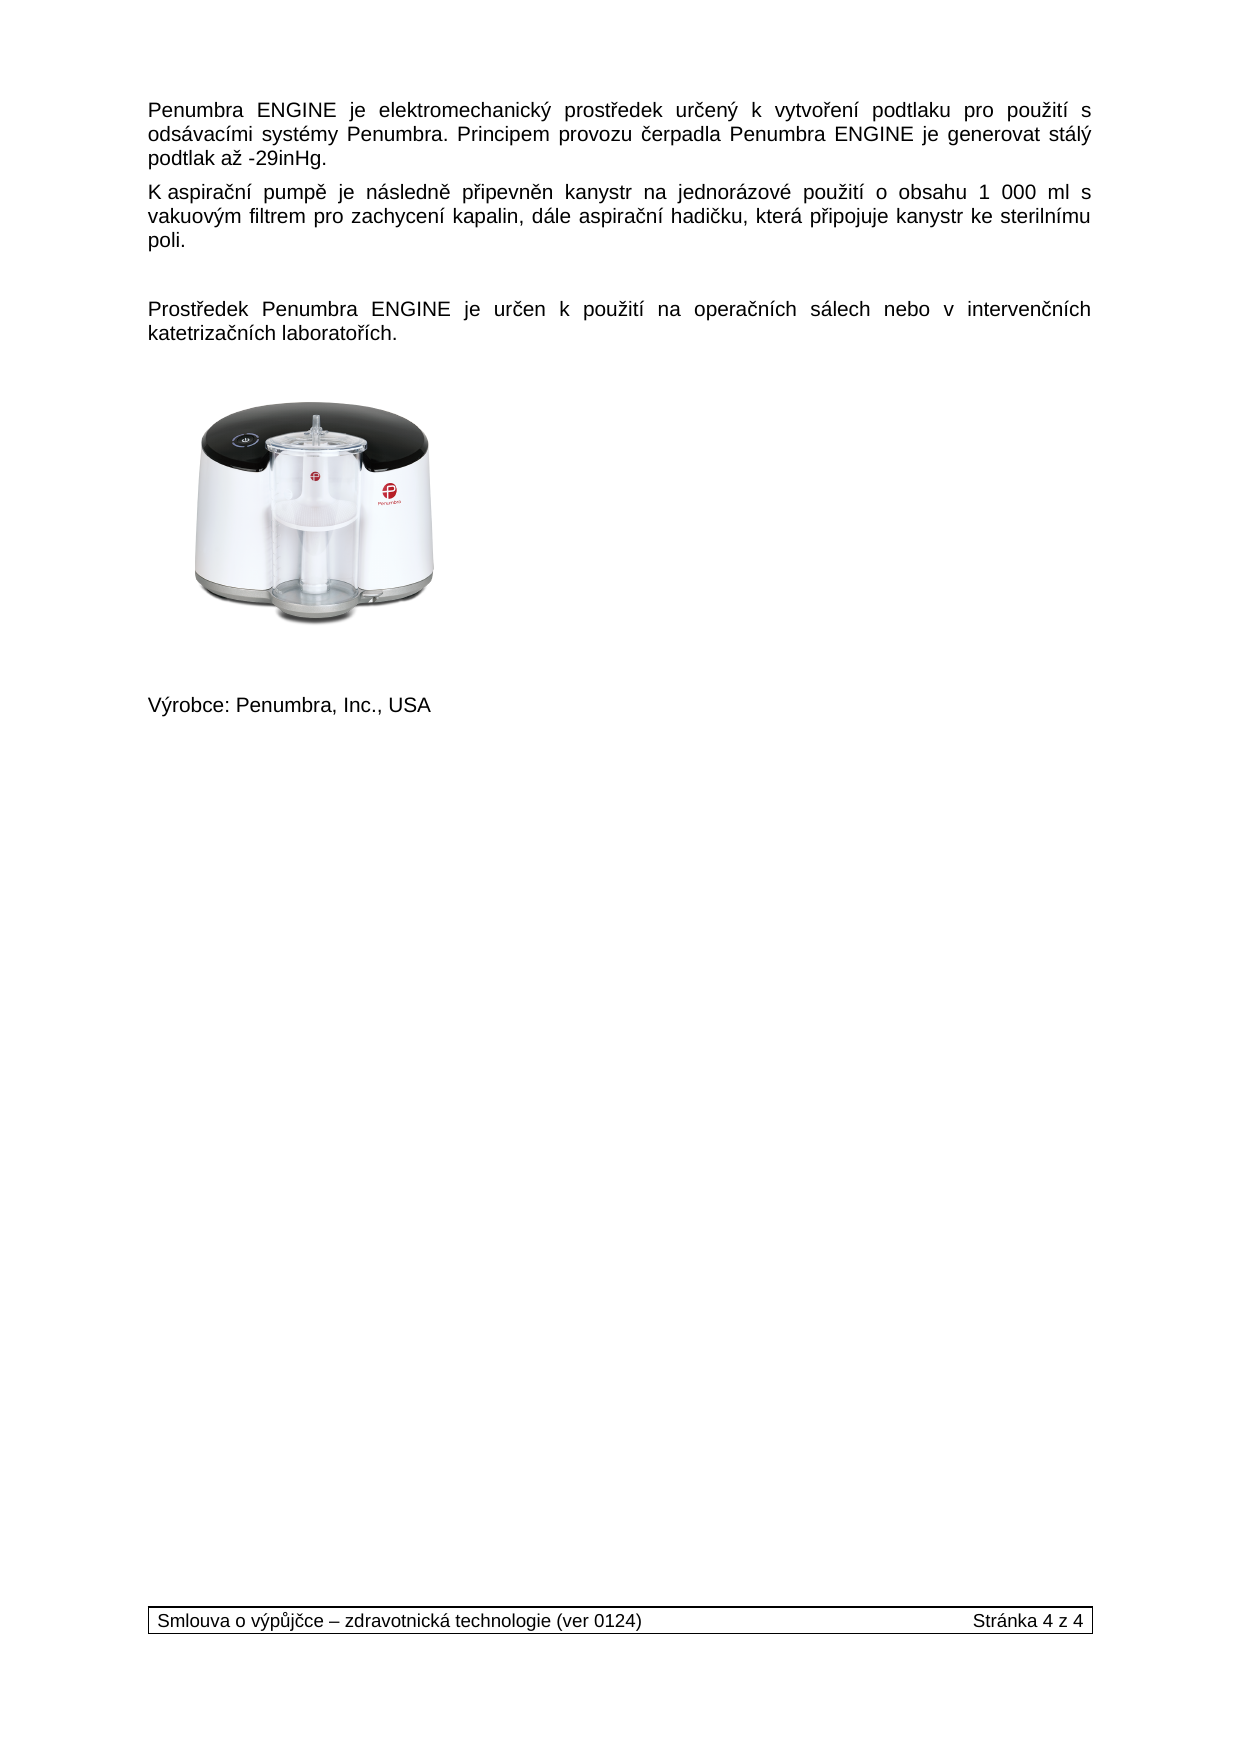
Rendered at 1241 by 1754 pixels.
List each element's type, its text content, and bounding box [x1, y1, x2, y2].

text Prostředek Penumbra ENGINE je určen k použití na operačních sálech nebo v intervenčních katetrizačních laboratořích. [148, 297, 1093, 344]
text Výrobce: Penumbra, Inc., USA [148, 693, 1093, 717]
text K aspirační pumpě je následně připevněn kanystr na jednorázové použití o obsahu 1 000 ml s vakuovým filtrem pro zachycení kapalin, dále aspirační hadičku, která připojuje kanystr ke sterilnímu poli. [148, 180, 1093, 252]
text Penumbra ENGINE je elektromechanický prostředek určený k vytvoření podtlaku pro použití s odsávacími systémy Penumbra. Principem provozu čerpadla Penumbra ENGINE je generovat stálý podtlak až -29inHg. [148, 98, 1093, 169]
